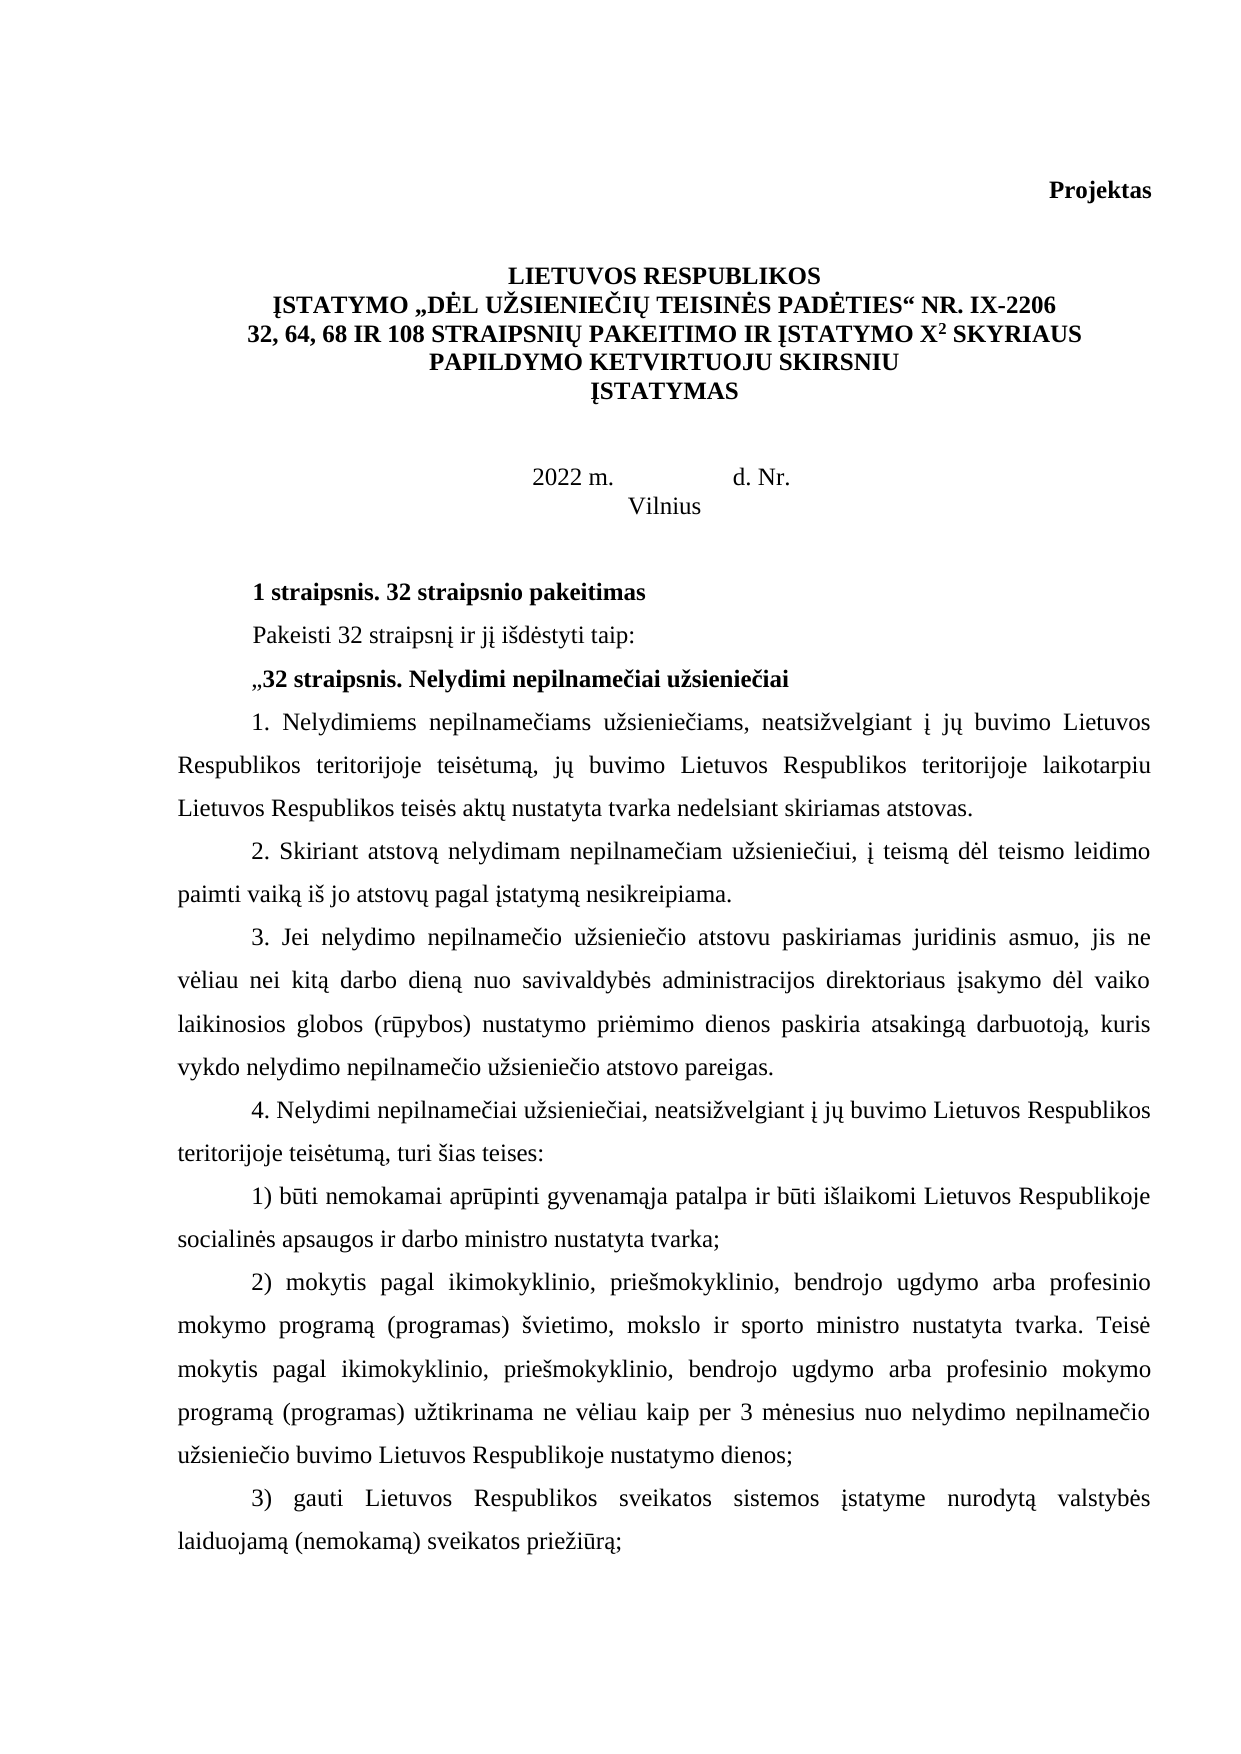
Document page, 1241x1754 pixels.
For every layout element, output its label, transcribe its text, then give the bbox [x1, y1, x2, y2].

text 32, 64, 68 IR 108 STRAIPSNIŲ PAKEITIMO IR ĮSTATYMO X2 SKYRIAUS PAPILDYMO KETVIRTUOJU SKIRSNIU [177, 319, 1152, 376]
text ĮSTATYMO „DĖL UŽSIENIEČIŲ TEISINĖS PADĖTIES“ NR. IX-2206 [177, 290, 1152, 319]
text ĮSTATYMAS [177, 376, 1152, 405]
text 2. Skiriant atstovą nelydimam nepilnamečiam užsieniečiui, į teismą dėl teismo leidimo paimti vaiką iš jo atstovų pagal įstatymą nesikreipiama. [177, 836, 1152, 908]
text Vilnius [177, 491, 1152, 520]
text 3) gauti Lietuvos Respublikos sveikatos sistemos įstatyme nurodytą valstybės laiduojamą (nemokamą) sveikatos priežiūrą; [177, 1483, 1152, 1555]
text 1. Nelydimiems nepilnamečiams užsieniečiams, neatsižvelgiant į jų buvimo Lietuvos Respublikos teritorijoje teisėtumą, jų buvimo Lietuvos Respublikos teritorijoje laikotarpiu Lietuvos Respublikos teisės aktų nustatyta tvarka nedelsiant skiriamas atstovas. [177, 707, 1152, 822]
text LIETUVOS RESPUBLIKOS [177, 261, 1152, 290]
text 2) mokytis pagal ikimokyklinio, priešmokyklinio, bendrojo ugdymo arba profesinio mokymo programą (programas) švietimo, mokslo ir sporto ministro nustatyta tvarka. Teisė mokytis pagal ikimokyklinio, priešmokyklinio, bendrojo ugdymo arba profesinio mokymo programą (programas) užtikrinama ne vėliau kaip per 3 mėnesius nuo nelydimo nepilnamečio užsieniečio buvimo Lietuvos Respublikoje nustatymo dienos; [177, 1267, 1152, 1469]
text 2022 m. d. Nr. [177, 462, 1152, 491]
text 1) būti nemokamai aprūpinti gyvenamąja patalpa ir būti išlaikomi Lietuvos Respublikoje socialinės apsaugos ir darbo ministro nustatyta tvarka; [177, 1181, 1152, 1253]
text 4. Nelydimi nepilnamečiai užsieniečiai, neatsižvelgiant į jų buvimo Lietuvos Respublikos teritorijoje teisėtumą, turi šias teises: [177, 1095, 1152, 1167]
text „32 straipsnis. Nelydimi nepilnamečiai užsieniečiai [177, 664, 1152, 692]
text 1 straipsnis. 32 straipsnio pakeitimas [177, 577, 1152, 606]
text Pakeisti 32 straipsnį ir jį išdėstyti taip: [177, 621, 1152, 649]
text 3. Jei nelydimo nepilnamečio užsieniečio atstovu paskiriamas juridinis asmuo, jis ne vėliau nei kitą darbo dieną nuo savivaldybės administracijos direktoriaus įsakymo dėl vaiko laikinosios globos (rūpybos) nustatymo priėmimo dienos paskiria atsakingą darbuotoją, kuris vykdo nelydimo nepilnamečio užsieniečio atstovo pareigas. [177, 922, 1152, 1081]
text Projektas [901, 175, 1152, 204]
